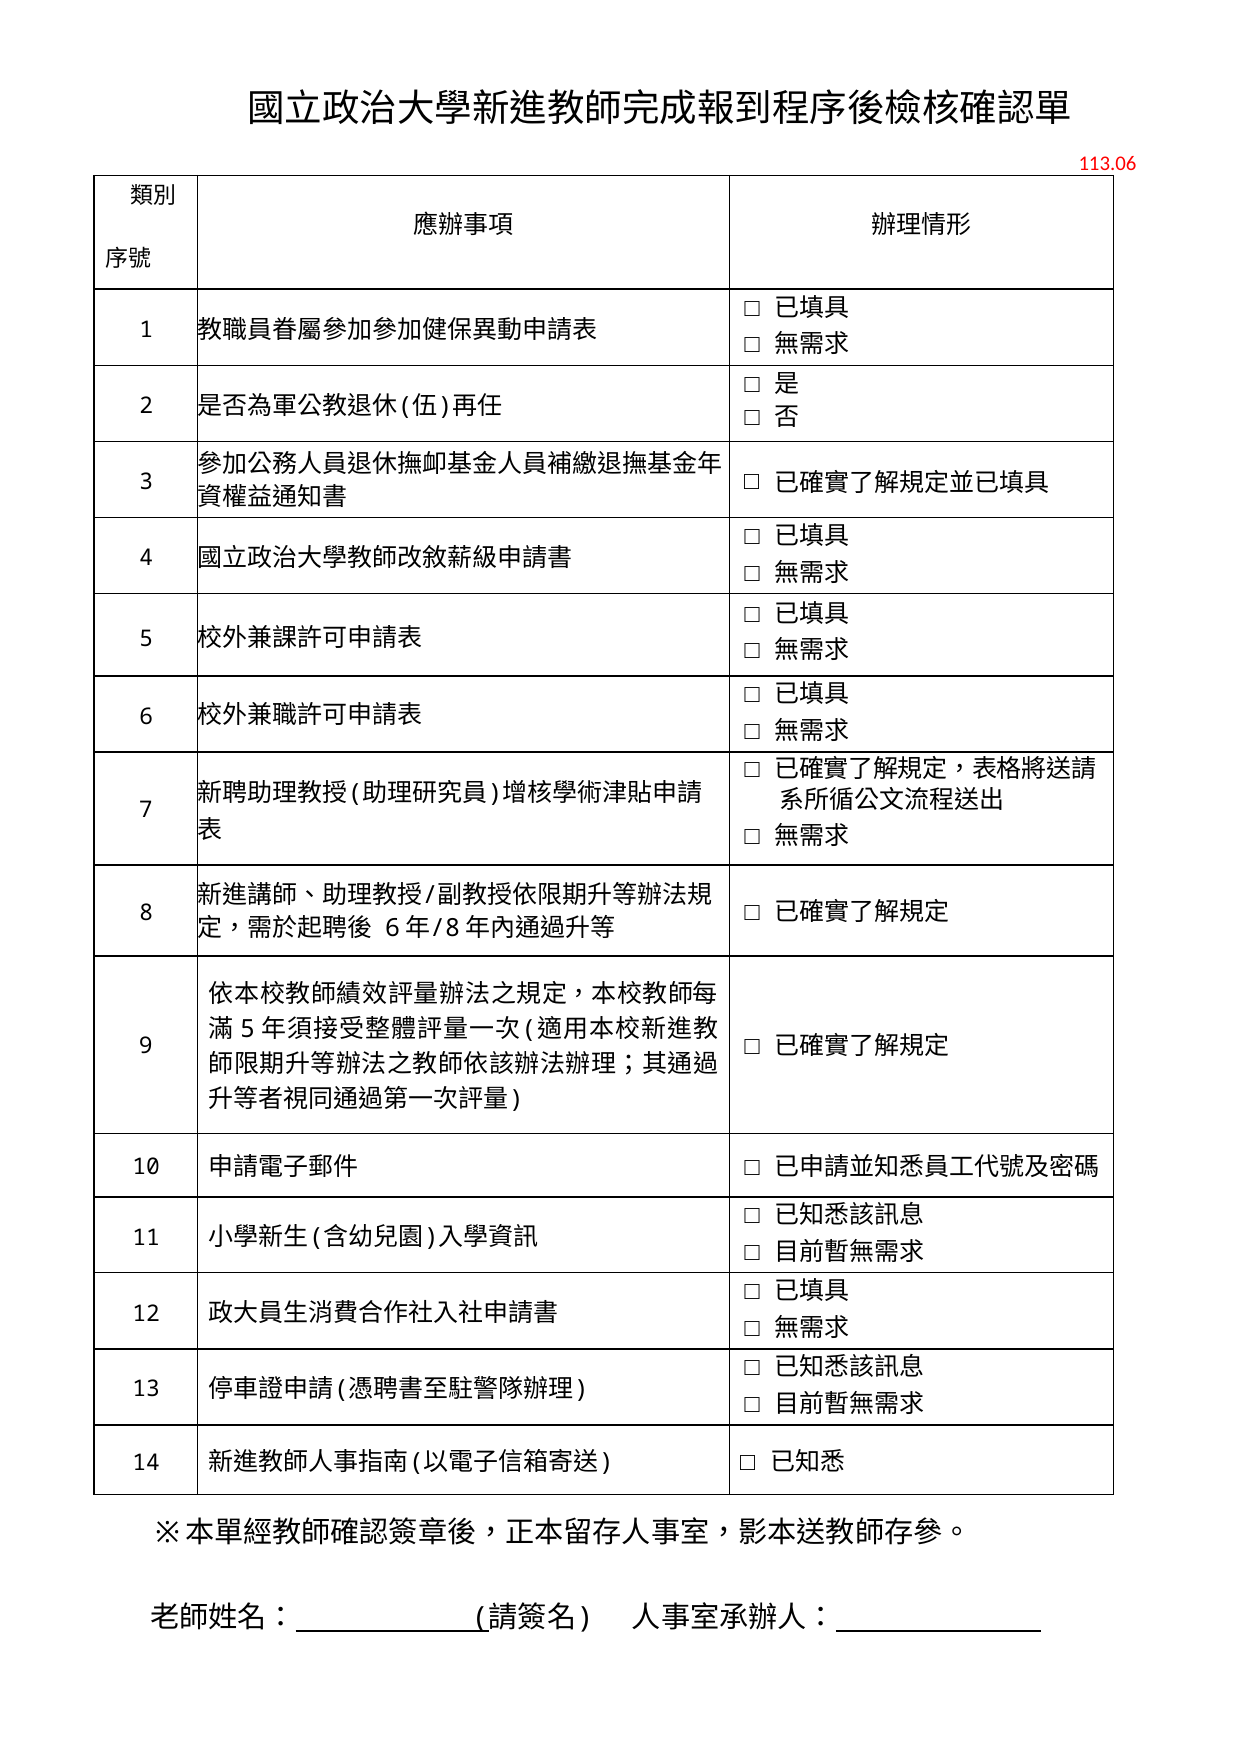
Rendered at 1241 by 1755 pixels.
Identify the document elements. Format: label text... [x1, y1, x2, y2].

table_header 應辦事項 [198, 176, 729, 288]
table_header 類別 序號 [95, 176, 197, 288]
table_cell 新聘助理教授(助理研究員)增核學術津貼申請 表 [198, 753, 729, 864]
table_cell 9 [95, 957, 197, 1133]
table_cell 國立政治大學教師改敘薪級申請書 [198, 518, 729, 593]
text ※本單經教師確認簽章後，正本留存人事室，影本送教師存參。 [150, 1511, 1136, 1551]
table_cell 5 [95, 594, 197, 675]
table_cell □ 已確實了解規定並已填具 [730, 442, 1113, 517]
table_cell 政大員生消費合作社入社申請書 [198, 1273, 729, 1348]
table_cell 3 [95, 442, 197, 517]
table_cell □ 已知悉該訊息 □ 目前暫無需求 [730, 1198, 1113, 1272]
table_cell 7 [95, 753, 197, 864]
table_cell □ 已確實了解規定，表格將送請系所循公文流程送出 □ 無需求 [730, 753, 1113, 864]
table_cell 10 [95, 1134, 197, 1196]
text 國立政治大學新進教師完成報到程序後檢核確認單 [182, 83, 1136, 131]
table_cell 新進教師人事指南(以電子信箱寄送) [198, 1426, 729, 1493]
table_cell 12 [95, 1273, 197, 1348]
text 113.06 [94, 154, 1136, 175]
table_cell □ 已填具 □ 無需求 [730, 518, 1113, 593]
table_cell □ 是 □ 否 [730, 366, 1113, 441]
table_cell 校外兼課許可申請表 [198, 594, 729, 675]
table_cell □ 已填具 □ 無需求 [730, 1273, 1113, 1348]
table_cell 小學新生(含幼兒園)入學資訊 [198, 1198, 729, 1272]
table_cell □ 已填具 □ 無需求 [730, 677, 1113, 751]
table_cell 教職員眷屬參加參加健保異動申請表 [198, 290, 729, 365]
table_cell □ 已確實了解規定 [730, 957, 1113, 1133]
table_cell □ 已確實了解規定 [730, 866, 1113, 955]
table_cell □ 已填具 □ 無需求 [730, 290, 1113, 365]
table_cell □ 已知悉該訊息 □ 目前暫無需求 [730, 1350, 1113, 1424]
table_cell 參加公務人員退休撫卹基金人員補繳退撫基金年資權益通知書 [198, 442, 729, 517]
table_cell 4 [95, 518, 197, 593]
table_cell 1 [95, 290, 197, 365]
table_cell 8 [95, 866, 197, 955]
table_cell 6 [95, 677, 197, 751]
table_cell 校外兼職許可申請表 [198, 677, 729, 751]
table_cell 13 [95, 1350, 197, 1424]
table_cell □ 已填具 □ 無需求 [730, 594, 1113, 675]
table_cell □ 已知悉 [730, 1426, 1113, 1493]
table_cell 依本校教師績效評量辦法之規定，本校教師每滿5年須接受整體評量一次(適用本校新進教師限期升等辦法之教師依該辦法辦理；其通過升等者視同通過第一次評量) [198, 957, 729, 1133]
table_cell □ 已申請並知悉員工代號及密碼 [730, 1134, 1113, 1196]
table_cell 新進講師、助理教授/副教授依限期升等辦法規定，需於起聘後 6年/8年內通過升等 [198, 866, 729, 955]
table_cell 停車證申請(憑聘書至駐警隊辦理) [198, 1350, 729, 1424]
table_cell 是否為軍公教退休(伍)再任 [198, 366, 729, 441]
table_header 辦理情形 [730, 176, 1113, 288]
table_cell 2 [95, 366, 197, 441]
table_cell 申請電子郵件 [198, 1134, 729, 1196]
text 老師姓名： (請簽名) 人事室承辦人： [150, 1593, 1136, 1636]
table_cell 11 [95, 1198, 197, 1272]
table_cell 14 [95, 1426, 197, 1493]
